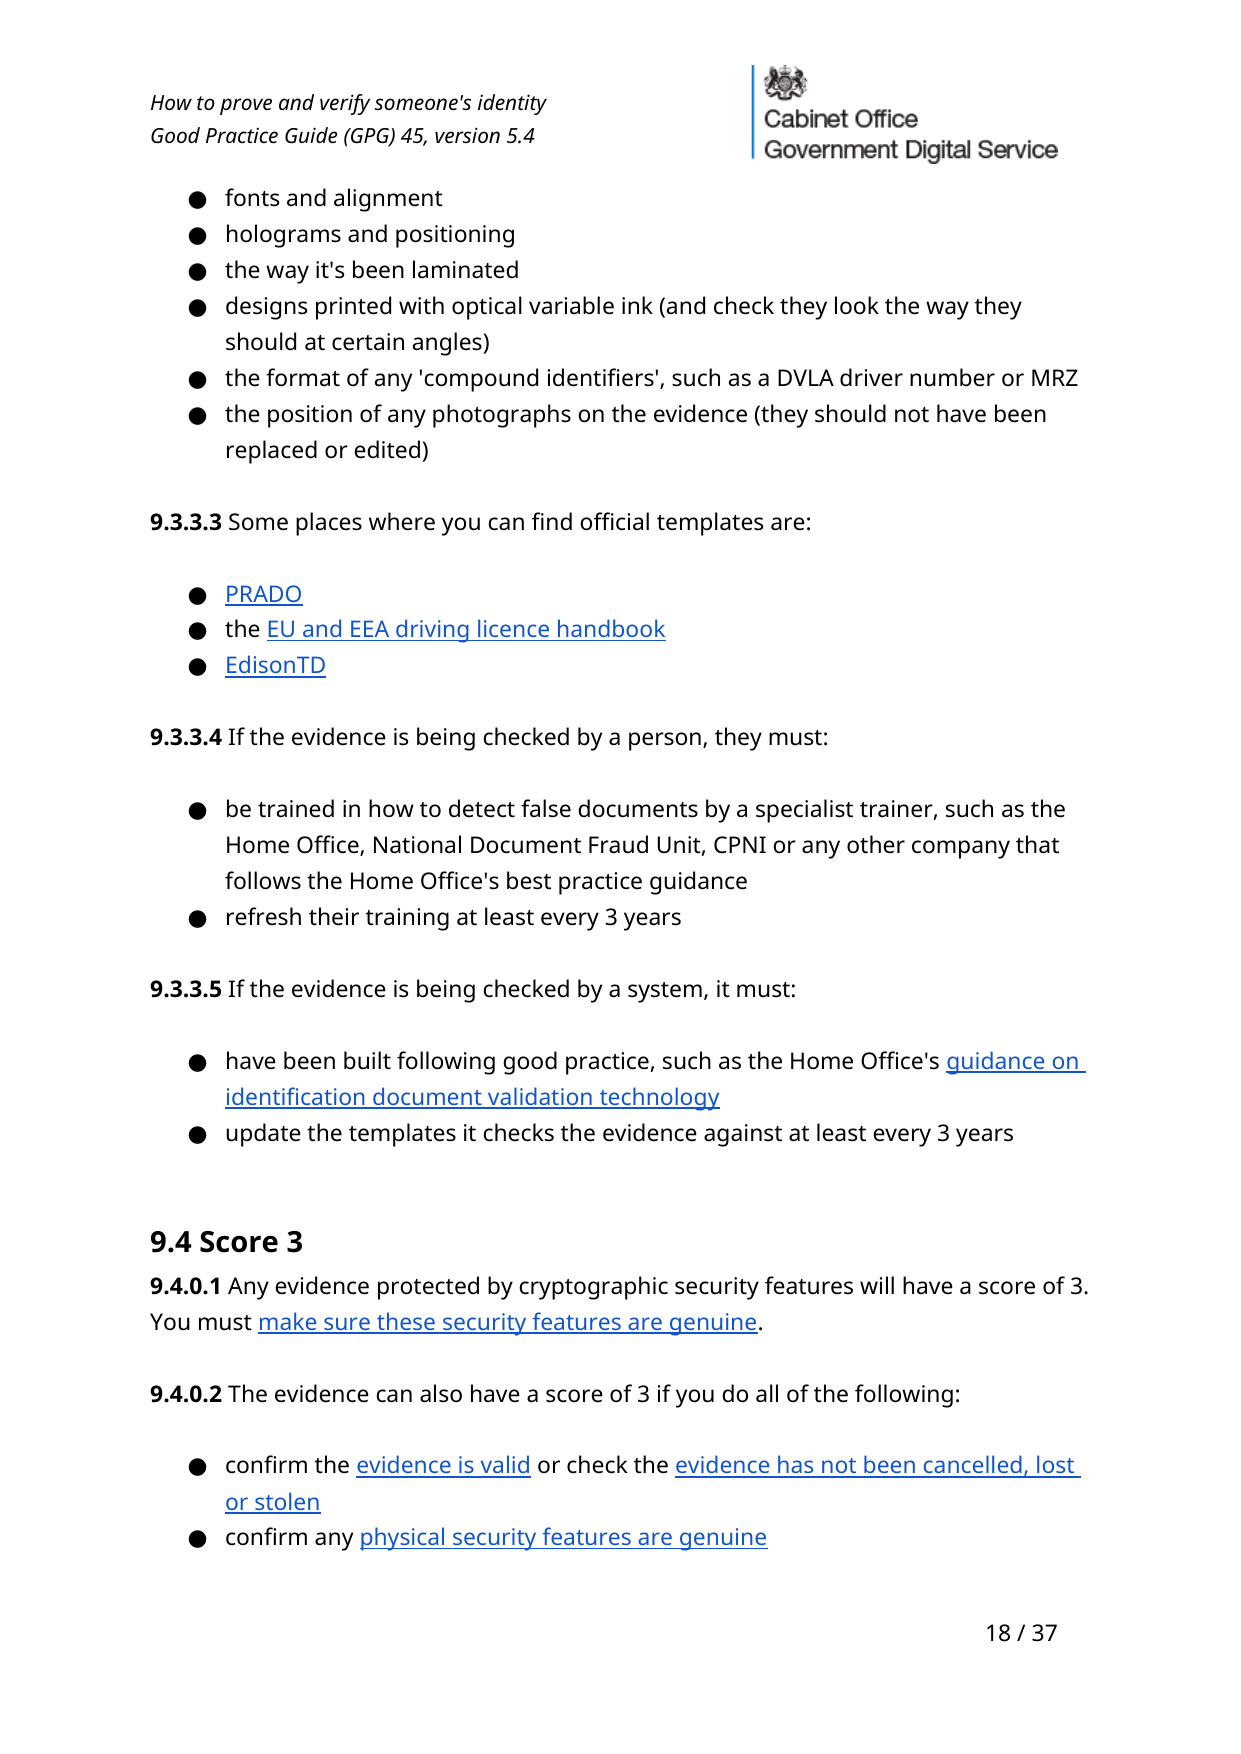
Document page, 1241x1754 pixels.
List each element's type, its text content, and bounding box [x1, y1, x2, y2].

subtitle 9.4 Score 3 [150, 1222, 1090, 1261]
list holograms and positioning [187, 218, 1090, 249]
list be trained in how to detect false documents by a specialist trainer, such as the Home Office, National Document Fraud Unit, CPNI or any other company that follows the Home Office's best practice guidance [187, 793, 1090, 896]
list have been built following good practice, such as the Home Office's guidance on identification document validation technology [187, 1045, 1090, 1112]
list PRADO [187, 577, 1090, 609]
list the format of any 'compound identifiers', such as a DVLA driver number or MRZ [187, 362, 1090, 393]
text 9.3.3.4 If the evidence is being checked by a person, they must: [150, 721, 1090, 752]
list the EU and EEA driving licence handbook [187, 613, 1090, 645]
text 9.3.3.3 Some places where you can find official templates are: [150, 506, 1090, 537]
list the way it's been laminated [187, 254, 1090, 285]
list designs printed with optical variable ink (and check they look the way they should at certain angles) [187, 290, 1090, 357]
list confirm the evidence is valid or check the evidence has not been cancelled, lost or stolen [187, 1449, 1090, 1517]
list fonts and alignment [187, 182, 1090, 213]
list refresh their training at least every 3 years [187, 901, 1090, 932]
list the position of any photographs on the evidence (they should not have been replaced or edited) [187, 398, 1090, 465]
text 9.3.3.5 If the evidence is being checked by a system, it must: [150, 973, 1090, 1004]
picture [751, 65, 1058, 164]
list confirm any physical security features are genuine [187, 1521, 1090, 1553]
list EdisonTD [187, 649, 1090, 681]
text 9.4.0.2 The evidence can also have a score of 3 if you do all of the following: [150, 1378, 1090, 1409]
list update the templates it checks the evidence against at least every 3 years [187, 1117, 1090, 1148]
text 9.4.0.1 Any evidence protected by cryptographic security features will have a score of 3. You must make sure these security features are genuine. [150, 1270, 1090, 1337]
